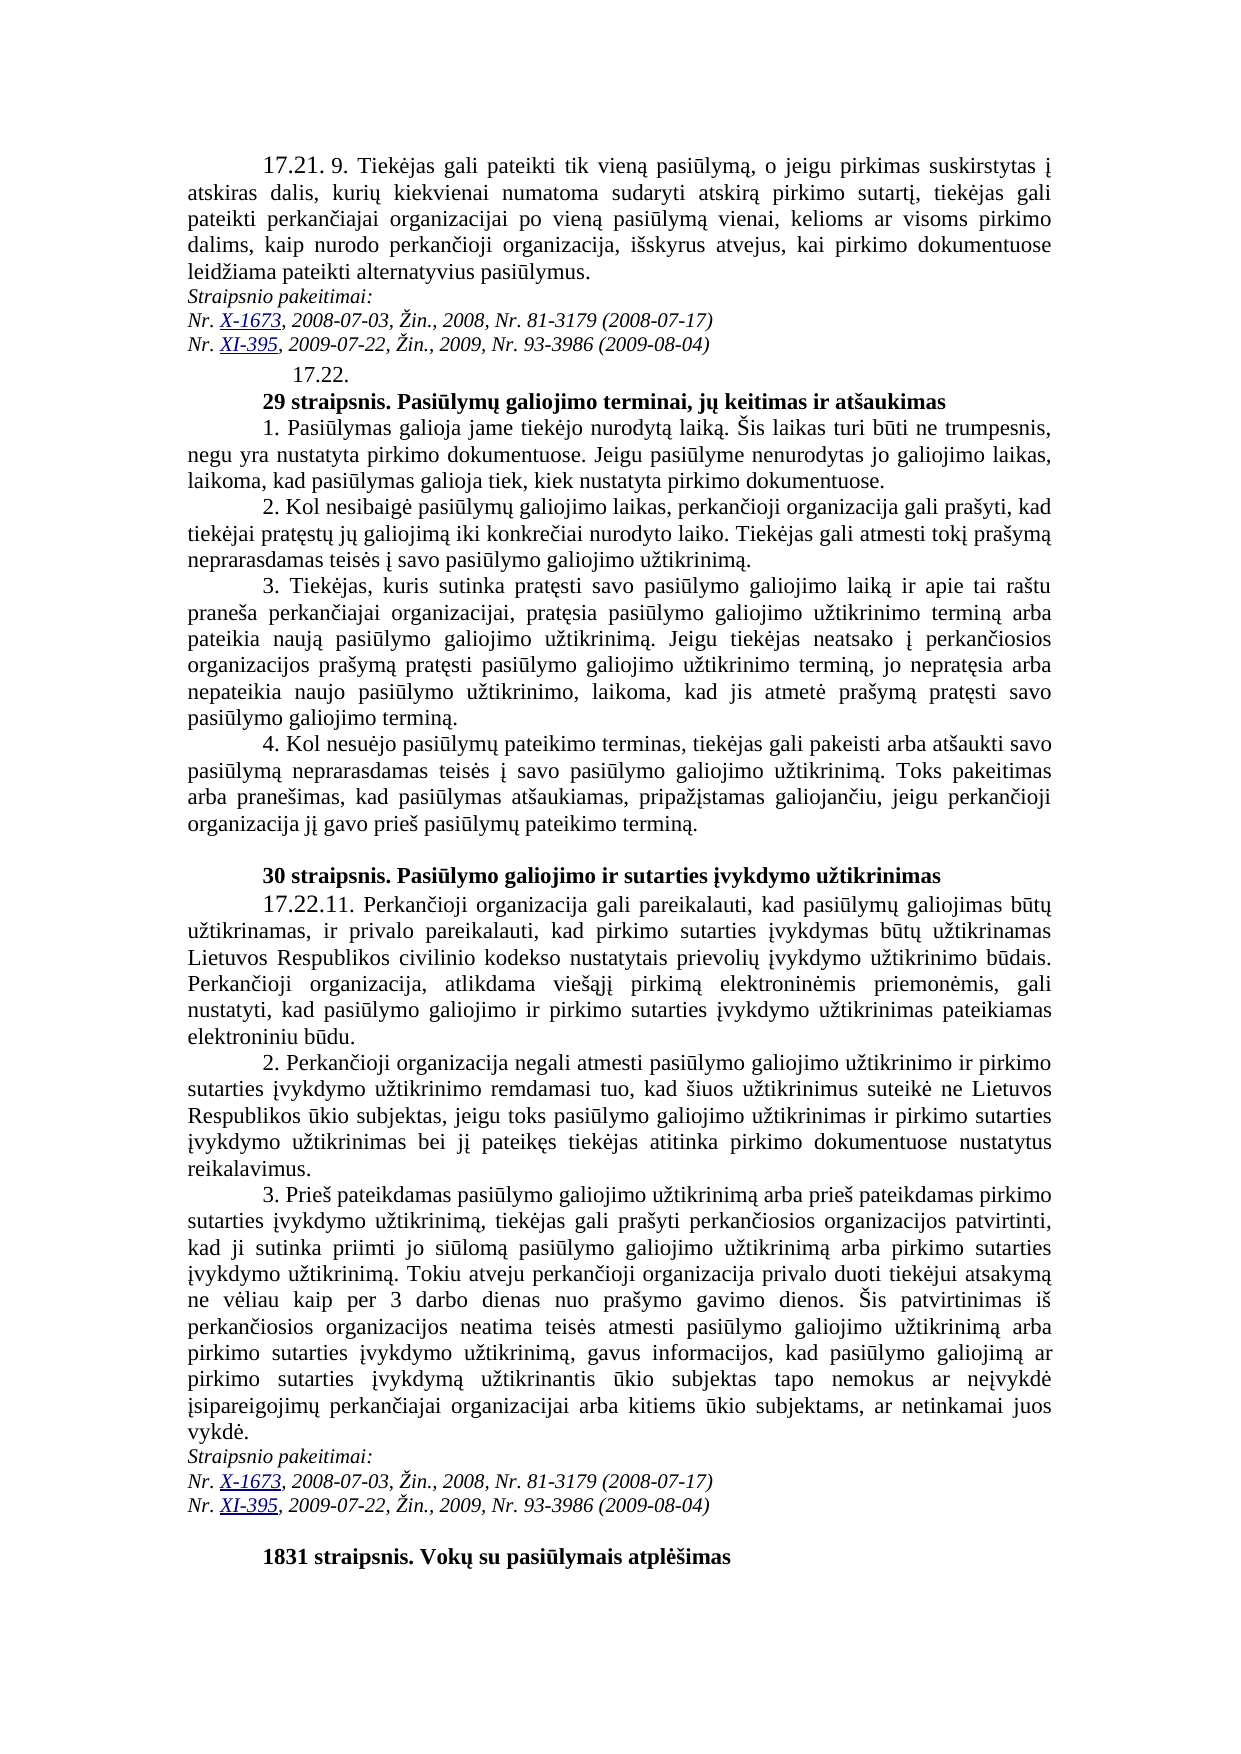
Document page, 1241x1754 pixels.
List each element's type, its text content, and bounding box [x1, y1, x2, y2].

text 3. Tiekėjas, kuris sutinka pratęsti savo pasiūlymo galiojimo laiką ir apie tai raštu praneša perkančiajai organizacijai, pratęsia pasiūlymo galiojimo užtikrinimo terminą arba pateikia naują pasiūlymo galiojimo užtikrinimą. Jeigu tiekėjas neatsako į perkančiosios organizacijos prašymą pratęsti pasiūlymo galiojimo užtikrinimo terminą, jo nepratęsia arba nepateikia naujo pasiūlymo užtikrinimo, laikoma, kad jis atmetė prašymą pratęsti savo pasiūlymo galiojimo terminą. [187, 572, 1053, 731]
text 3. Prieš pateikdamas pasiūlymo galiojimo užtikrinimą arba prieš pateikdamas pirkimo sutarties įvykdymo užtikrinimą, tiekėjas gali prašyti perkančiosios organizacijos patvirtinti, kad ji sutinka priimti jo siūlomą pasiūlymo galiojimo užtikrinimą arba pirkimo sutarties įvykdymo užtikrinimą. Tokiu atveju perkančioji organizacija privalo duoti tiekėjui atsakymą ne vėliau kaip per 3 darbo dienas nuo prašymo gavimo dienos. Šis patvirtinimas iš perkančiosios organizacijos neatima teisės atmesti pasiūlymo galiojimo užtikrinimą arba pirkimo sutarties įvykdymo užtikrinimą, gavus informacijos, kad pasiūlymo galiojimą ar pirkimo sutarties įvykdymą užtikrinantis ūkio subjektas tapo nemokus ar neįvykdė įsipareigojimų perkančiajai organizacijai arba kitiems ūkio subjektams, ar netinkamai juos vykdė. [187, 1181, 1053, 1444]
subtitle 1. Perkančioji organizacija gali pareikalauti, kad pasiūlymų galiojimas būtų užtikrinamas, ir privalo pareikalauti, kad pirkimo sutarties įvykdymas būtų užtikrinamas Lietuvos Respublikos civilinio kodekso nustatytais prievolių įvykdymo užtikrinimo būdais. Perkančioji organizacija, atlikdama viešąjį pirkimą elektroninėmis priemonėmis, gali nustatyti, kad pasiūlymo galiojimo ir pirkimo sutarties įvykdymo užtikrinimas pateikiamas elektroniniu būdu. [187, 889, 1053, 1049]
text Nr. X-1673, 2008-07-03, Žin., 2008, Nr. 81-3179 (2008-07-17) [187, 1468, 1053, 1493]
text Nr. X-1673, 2008-07-03, Žin., 2008, Nr. 81-3179 (2008-07-17) [187, 308, 1053, 332]
text 29 straipsnis. Pasiūlymų galiojimo terminai, jų keitimas ir atšaukimas [187, 388, 1053, 414]
text Nr. XI-395, 2009-07-22, Žin., 2009, Nr. 93-3986 (2009-08-04) [187, 332, 1053, 356]
text Straipsnio pakeitimai: [187, 1444, 1053, 1468]
subtitle 9. Tiekėjas gali pateikti tik vieną pasiūlymą, o jeigu pirkimas suskirstytas į atskiras dalis, kurių kiekvienai numatoma sudaryti atskirą pirkimo sutartį, tiekėjas gali pateikti perkančiajai organizacijai po vieną pasiūlymą vienai, kelioms ar visoms pirkimo dalims, kaip nurodo perkančioji organizacija, išskyrus atvejus, kai pirkimo dokumentuose leidžiama pateikti alternatyvius pasiūlymus. [187, 150, 1053, 284]
text 2. Kol nesibaigė pasiūlymų galiojimo laikas, perkančioji organizacija gali prašyti, kad tiekėjai pratęstų jų galiojimą iki konkrečiai nurodyto laiko. Tiekėjas gali atmesti tokį prašymą neprarasdamas teisės į savo pasiūlymo galiojimo užtikrinimą. [187, 493, 1053, 572]
subtitle 31 straipsnis. Vokų su pasiūlymais atplėšimas [187, 1543, 1053, 1569]
text Straipsnio pakeitimai: [187, 284, 1053, 308]
text 4. Kol nesuėjo pasiūlymų pateikimo terminas, tiekėjas gali pakeisti arba atšaukti savo pasiūlymą neprarasdamas teisės į savo pasiūlymo galiojimo užtikrinimą. Toks pakeitimas arba pranešimas, kad pasiūlymas atšaukiamas, pripažįstamas galiojančiu, jeigu perkančioji organizacija jį gavo prieš pasiūlymų pateikimo terminą. [187, 731, 1053, 836]
text 30 straipsnis. Pasiūlymo galiojimo ir sutarties įvykdymo užtikrinimas [187, 862, 1053, 889]
text 1. Pasiūlymas galioja jame tiekėjo nurodytą laiką. Šis laikas turi būti ne trumpesnis, negu yra nustatyta pirkimo dokumentuose. Jeigu pasiūlyme nenurodytas jo galiojimo laikas, laikoma, kad pasiūlymas galioja tiek, kiek nustatyta pirkimo dokumentuose. [187, 414, 1053, 493]
text Nr. XI-395, 2009-07-22, Žin., 2009, Nr. 93-3986 (2009-08-04) [187, 1493, 1053, 1517]
text 2. Perkančioji organizacija negali atmesti pasiūlymo galiojimo užtikrinimo ir pirkimo sutarties įvykdymo užtikrinimo remdamasi tuo, kad šiuos užtikrinimus suteikė ne Lietuvos Respublikos ūkio subjektas, jeigu toks pasiūlymo galiojimo užtikrinimas ir pirkimo sutarties įvykdymo užtikrinimas bei jį pateikęs tiekėjas atitinka pirkimo dokumentuose nustatytus reikalavimus. [187, 1049, 1053, 1181]
